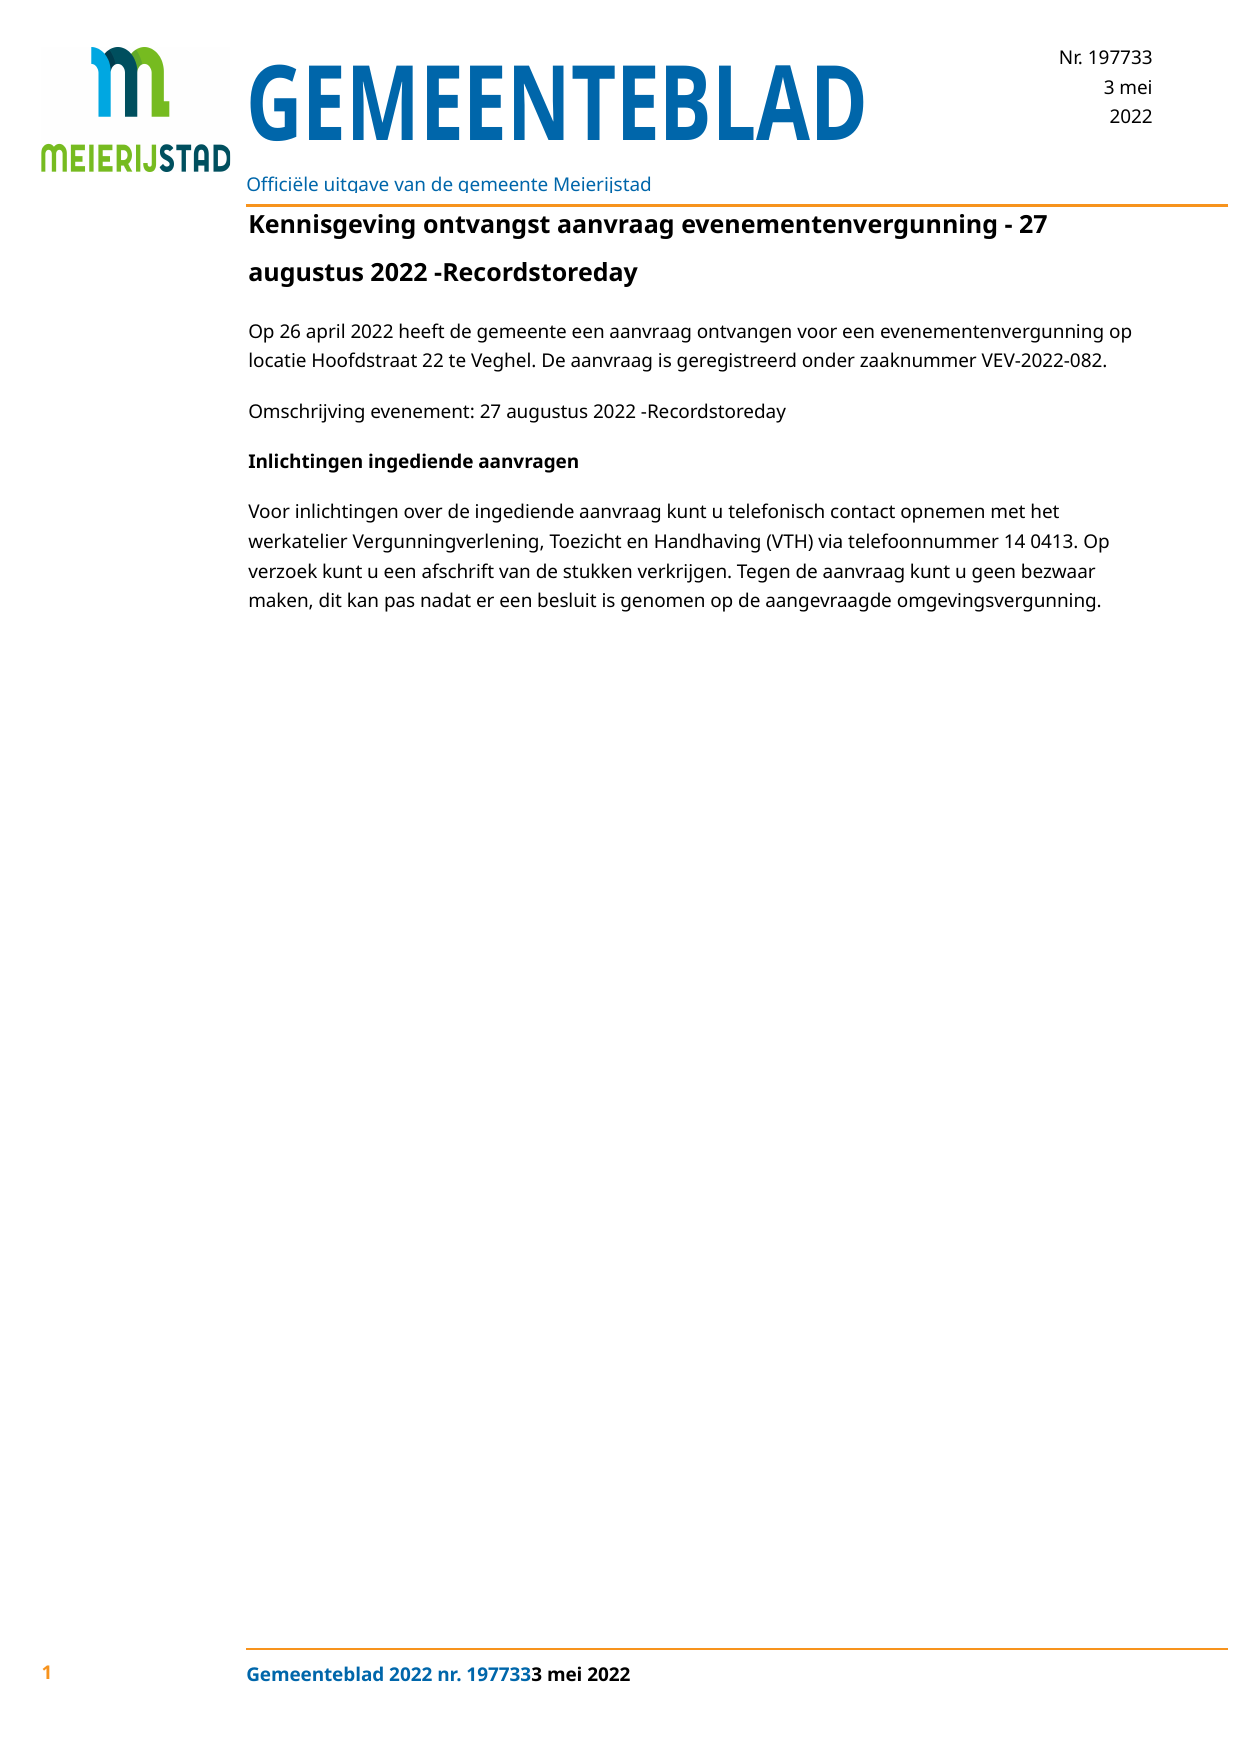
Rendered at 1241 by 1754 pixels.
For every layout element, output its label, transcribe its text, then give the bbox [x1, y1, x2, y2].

text Voor inlichtingen over de ingediende aanvraag kunt u telefonisch contact opnemen met het werkatelier Vergunningverlening, Toezicht en Handhaving (VTH) via telefoonnummer 14 0413. Op verzoek kunt u een afschrift van de stukken verkrijgen. Tegen de aanvraag kunt u geen bezwaar maken, dit kan pas nadat er een besluit is genomen op de aangevraagde omgevingsvergunning. [248, 499, 1152, 613]
text Op 26 april 2022 heeft de gemeente een aanvraag ontvangen voor een evenementenvergunning op locatie Hoofdstraat 22 te Veghel. De aanvraag is geregistreerd onder zaaknummer VEV-2022-082. [248, 318, 1152, 373]
picture [41, 47, 231, 172]
text Inlichtingen ingediende aanvragen [248, 448, 1152, 474]
text Kennisgeving ontvangst aanvraag evenementenvergunning - 27 augustus 2022 -Recordstoreday [248, 207, 1152, 288]
text Omschrijving evenement: 27 augustus 2022 -Recordstoreday [248, 398, 1152, 424]
